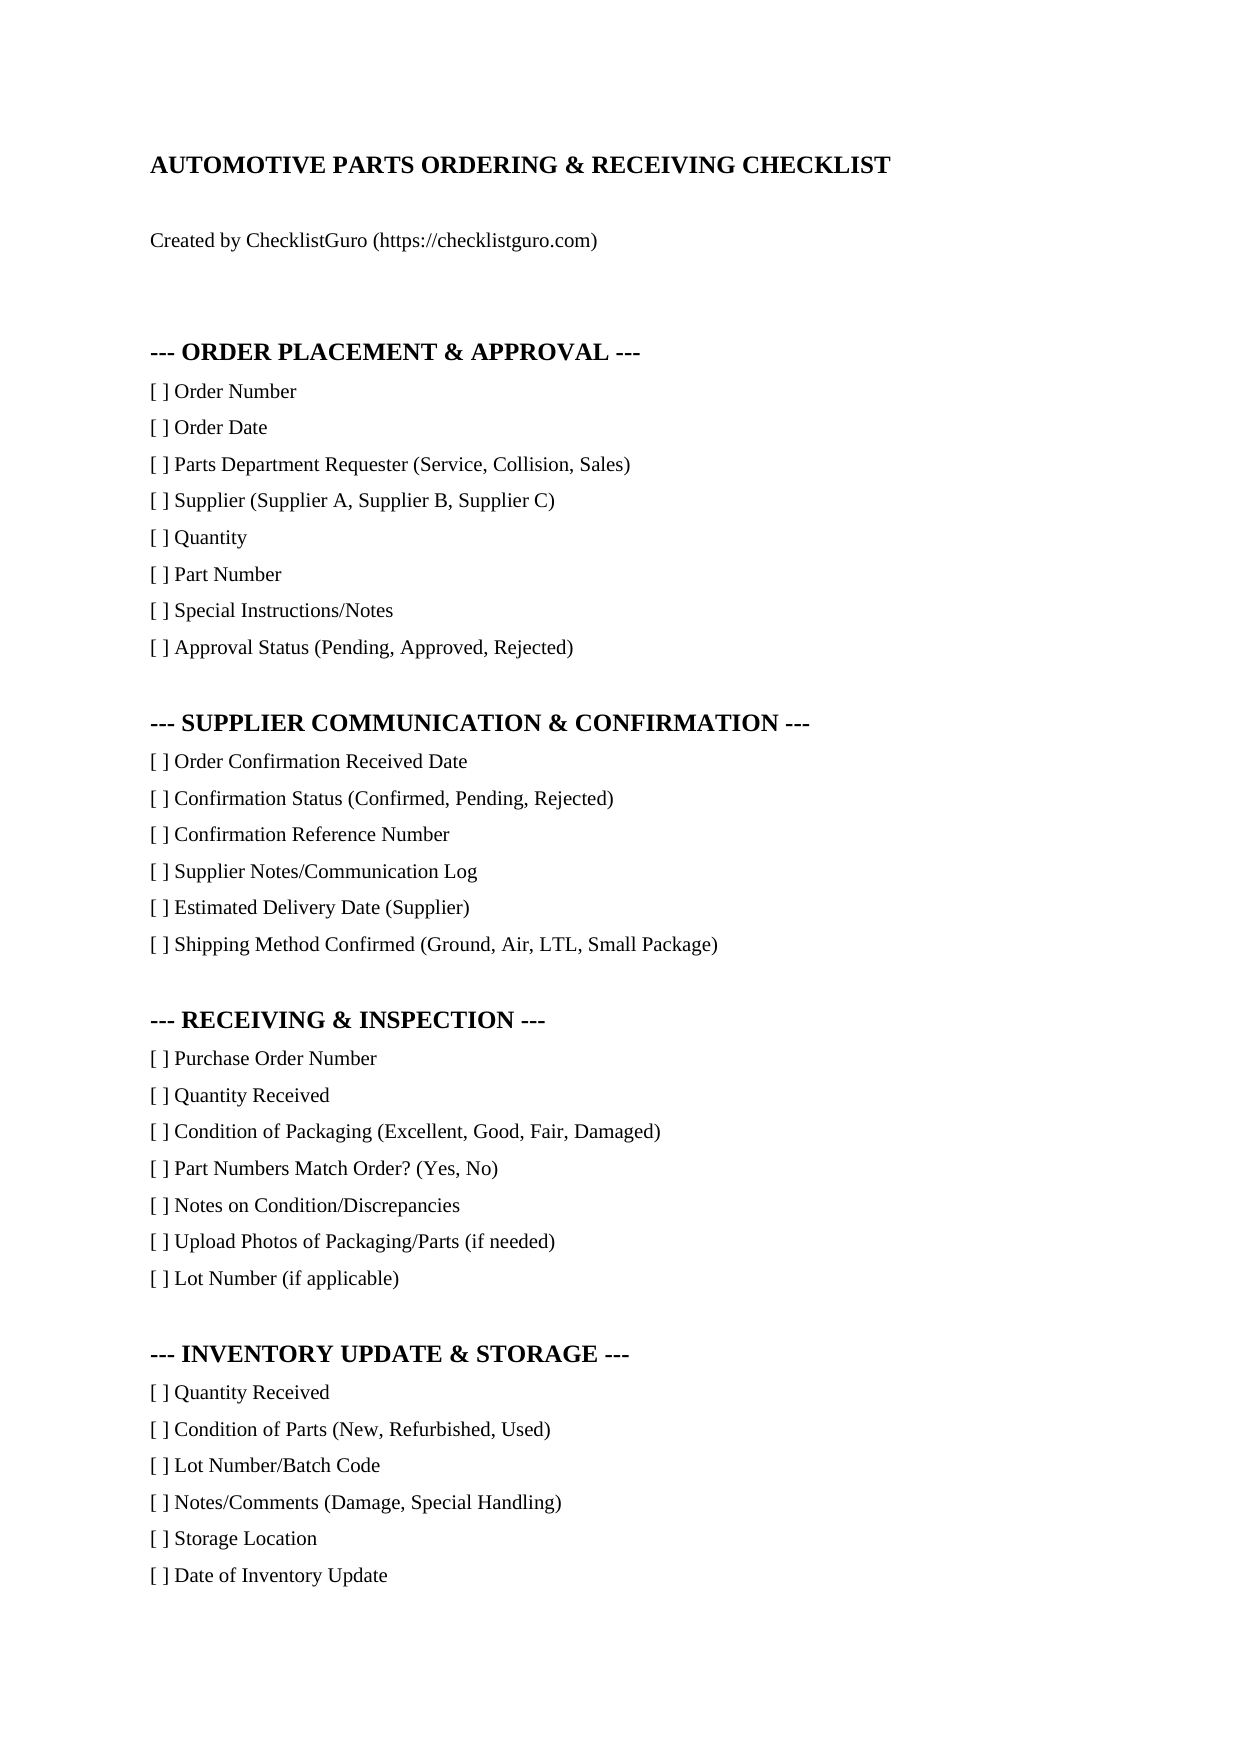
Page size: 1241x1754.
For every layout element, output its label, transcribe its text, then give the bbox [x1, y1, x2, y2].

text [ ] Supplier (Supplier A, Supplier B, Supplier C) [150, 488, 1090, 512]
text [ ] Order Confirmation Received Date [150, 749, 1090, 773]
text [ ] Storage Location [150, 1526, 1090, 1550]
text [ ] Lot Number/Batch Code [150, 1453, 1090, 1477]
text [ ] Estimated Delivery Date (Supplier) [150, 895, 1090, 919]
text [ ] Part Number [150, 562, 1090, 586]
text [ ] Lot Number (if applicable) [150, 1266, 1090, 1290]
text [ ] Notes on Condition/Discrepancies [150, 1192, 1090, 1217]
text [ ] Supplier Notes/Communication Log [150, 859, 1090, 883]
text [ ] Notes/Comments (Damage, Special Handling) [150, 1490, 1090, 1514]
text [ ] Confirmation Reference Number [150, 822, 1090, 846]
text [ ] Upload Photos of Packaging/Parts (if needed) [150, 1229, 1090, 1253]
text --- RECEIVING & INSPECTION --- [150, 1005, 1090, 1034]
text [ ] Quantity Received [150, 1083, 1090, 1107]
text Created by ChecklistGuro (https://checklistguro.com) [150, 228, 1090, 252]
text [ ] Condition of Parts (New, Refurbished, Used) [150, 1417, 1090, 1441]
text [ ] Part Numbers Match Order? (Yes, No) [150, 1156, 1090, 1180]
text [ ] Special Instructions/Notes [150, 598, 1090, 622]
text [ ] Purchase Order Number [150, 1046, 1090, 1070]
text [ ] Approval Status (Pending, Approved, Rejected) [150, 635, 1090, 659]
text [ ] Date of Inventory Update [150, 1563, 1090, 1587]
text AUTOMOTIVE PARTS ORDERING & RECEIVING CHECKLIST [150, 150, 1090, 179]
text [ ] Order Number [150, 379, 1090, 403]
text [ ] Shipping Method Confirmed (Ground, Air, LTL, Small Package) [150, 932, 1090, 956]
text [ ] Quantity [150, 525, 1090, 549]
text --- ORDER PLACEMENT & APPROVAL --- [150, 337, 1090, 366]
text [ ] Quantity Received [150, 1380, 1090, 1404]
text --- INVENTORY UPDATE & STORAGE --- [150, 1339, 1090, 1367]
text [ ] Confirmation Status (Confirmed, Pending, Rejected) [150, 786, 1090, 810]
text --- SUPPLIER COMMUNICATION & CONFIRMATION --- [150, 708, 1090, 737]
text [ ] Order Date [150, 415, 1090, 439]
text [ ] Parts Department Requester (Service, Collision, Sales) [150, 452, 1090, 476]
text [ ] Condition of Packaging (Excellent, Good, Fair, Damaged) [150, 1119, 1090, 1143]
